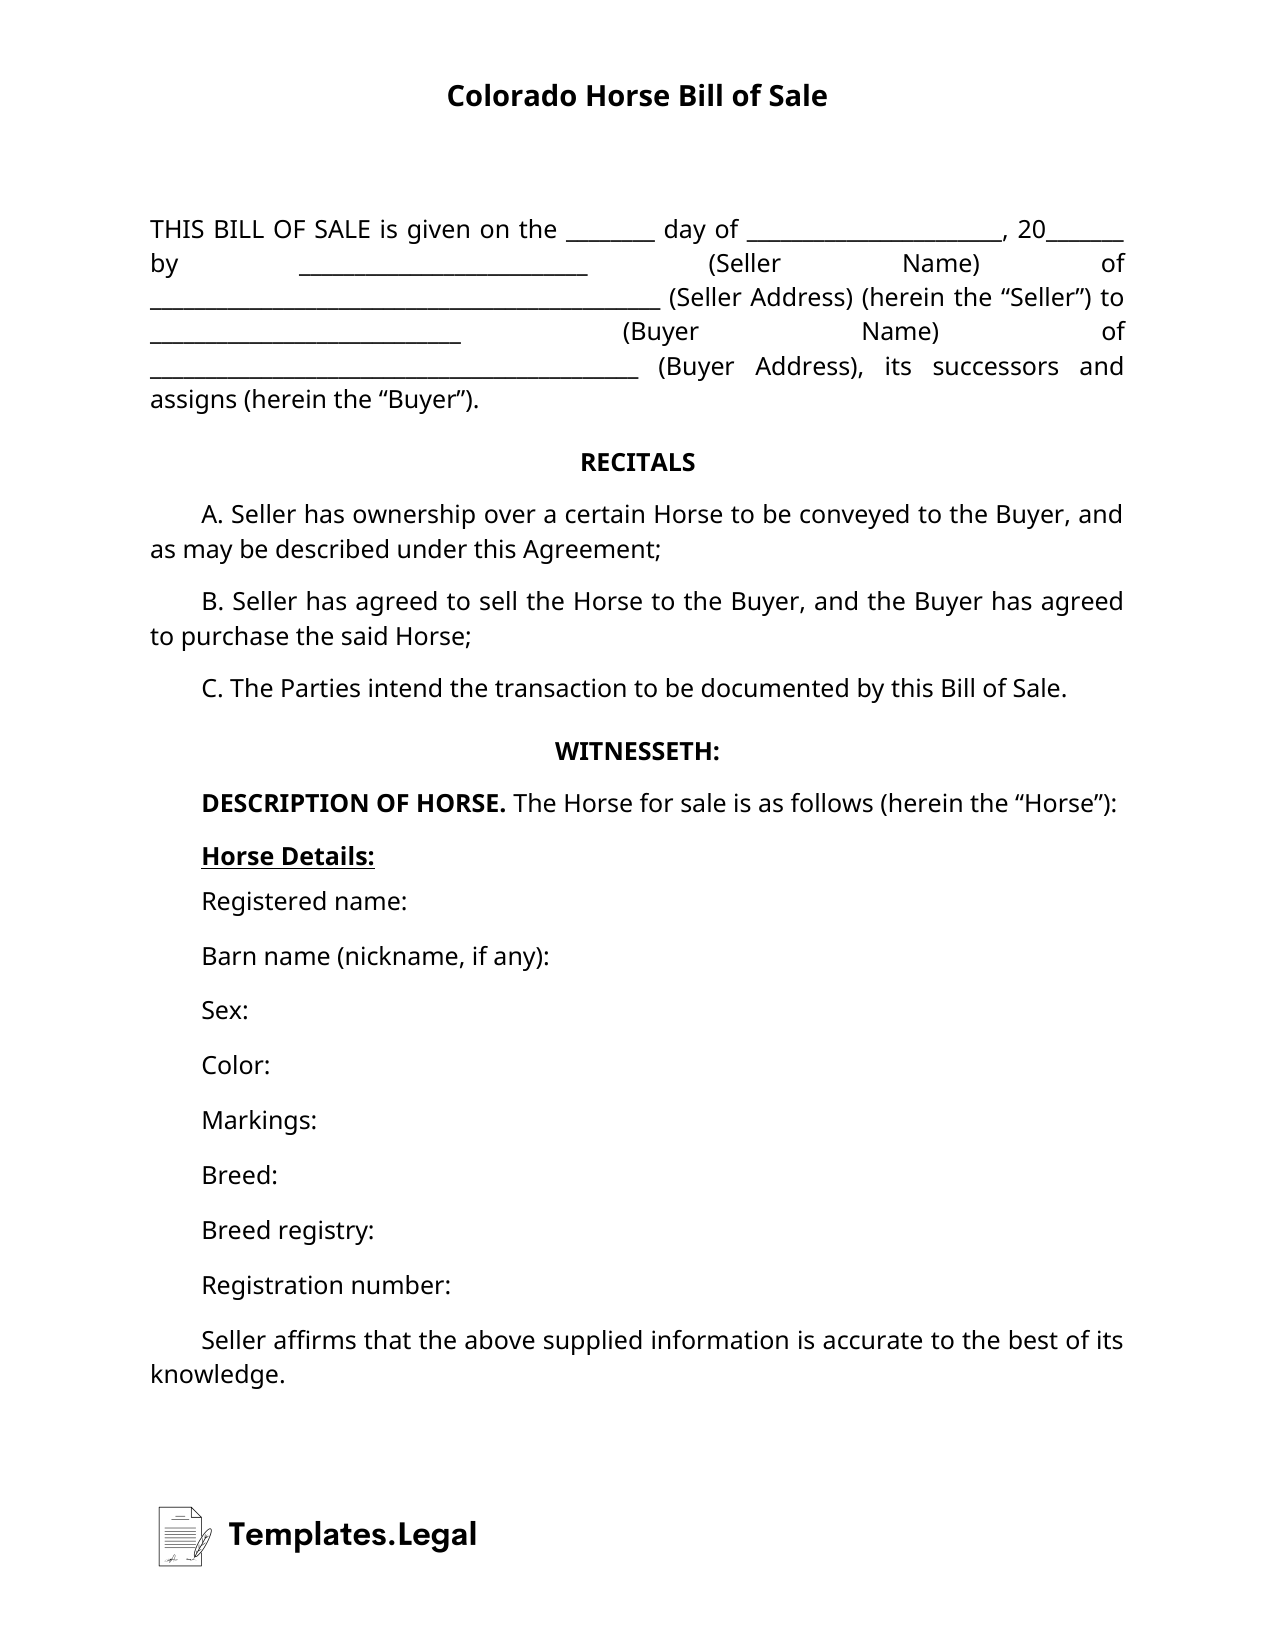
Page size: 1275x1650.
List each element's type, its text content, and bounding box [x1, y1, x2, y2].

text Horse Details: [150, 839, 1125, 873]
text THIS BILL OF SALE is given on the ________ day of _______________________, 20_______ by __________________________ (Seller Name) of ______________________________________________ (Seller Address) (herein the “Seller”) to ____________________________ (Buyer Name) of ____________________________________________ (Buyer Address), its successors and assigns (herein the “Buyer”). [150, 212, 1125, 416]
text DESCRIPTION OF HORSE. The Horse for sale is as follows (herein the “Horse”): [150, 786, 1125, 820]
text Barn name (nickname, if any): [150, 938, 1125, 972]
text Registered name: [150, 883, 1125, 917]
text Breed: [150, 1158, 1125, 1192]
text WITNESSETH: [150, 733, 1125, 767]
text C. The Parties intend the transaction to be documented by this Bill of Sale. [150, 671, 1125, 705]
text Seller affirms that the above supplied information is accurate to the best of its knowledge. [150, 1322, 1125, 1391]
text Sex: [150, 993, 1125, 1027]
text Colorado Horse Bill of Sale [150, 75, 1125, 115]
text Color: [150, 1048, 1125, 1082]
text B. Seller has agreed to sell the Horse to the Buyer, and the Buyer has agreed to purchase the said Horse; [150, 584, 1125, 652]
text RECITALS [150, 444, 1125, 478]
text A. Seller has ownership over a certain Horse to be conveyed to the Buyer, and as may be described under this Agreement; [150, 497, 1125, 565]
text Markings: [150, 1103, 1125, 1137]
text Breed registry: [150, 1213, 1125, 1247]
text Registration number: [150, 1267, 1125, 1302]
